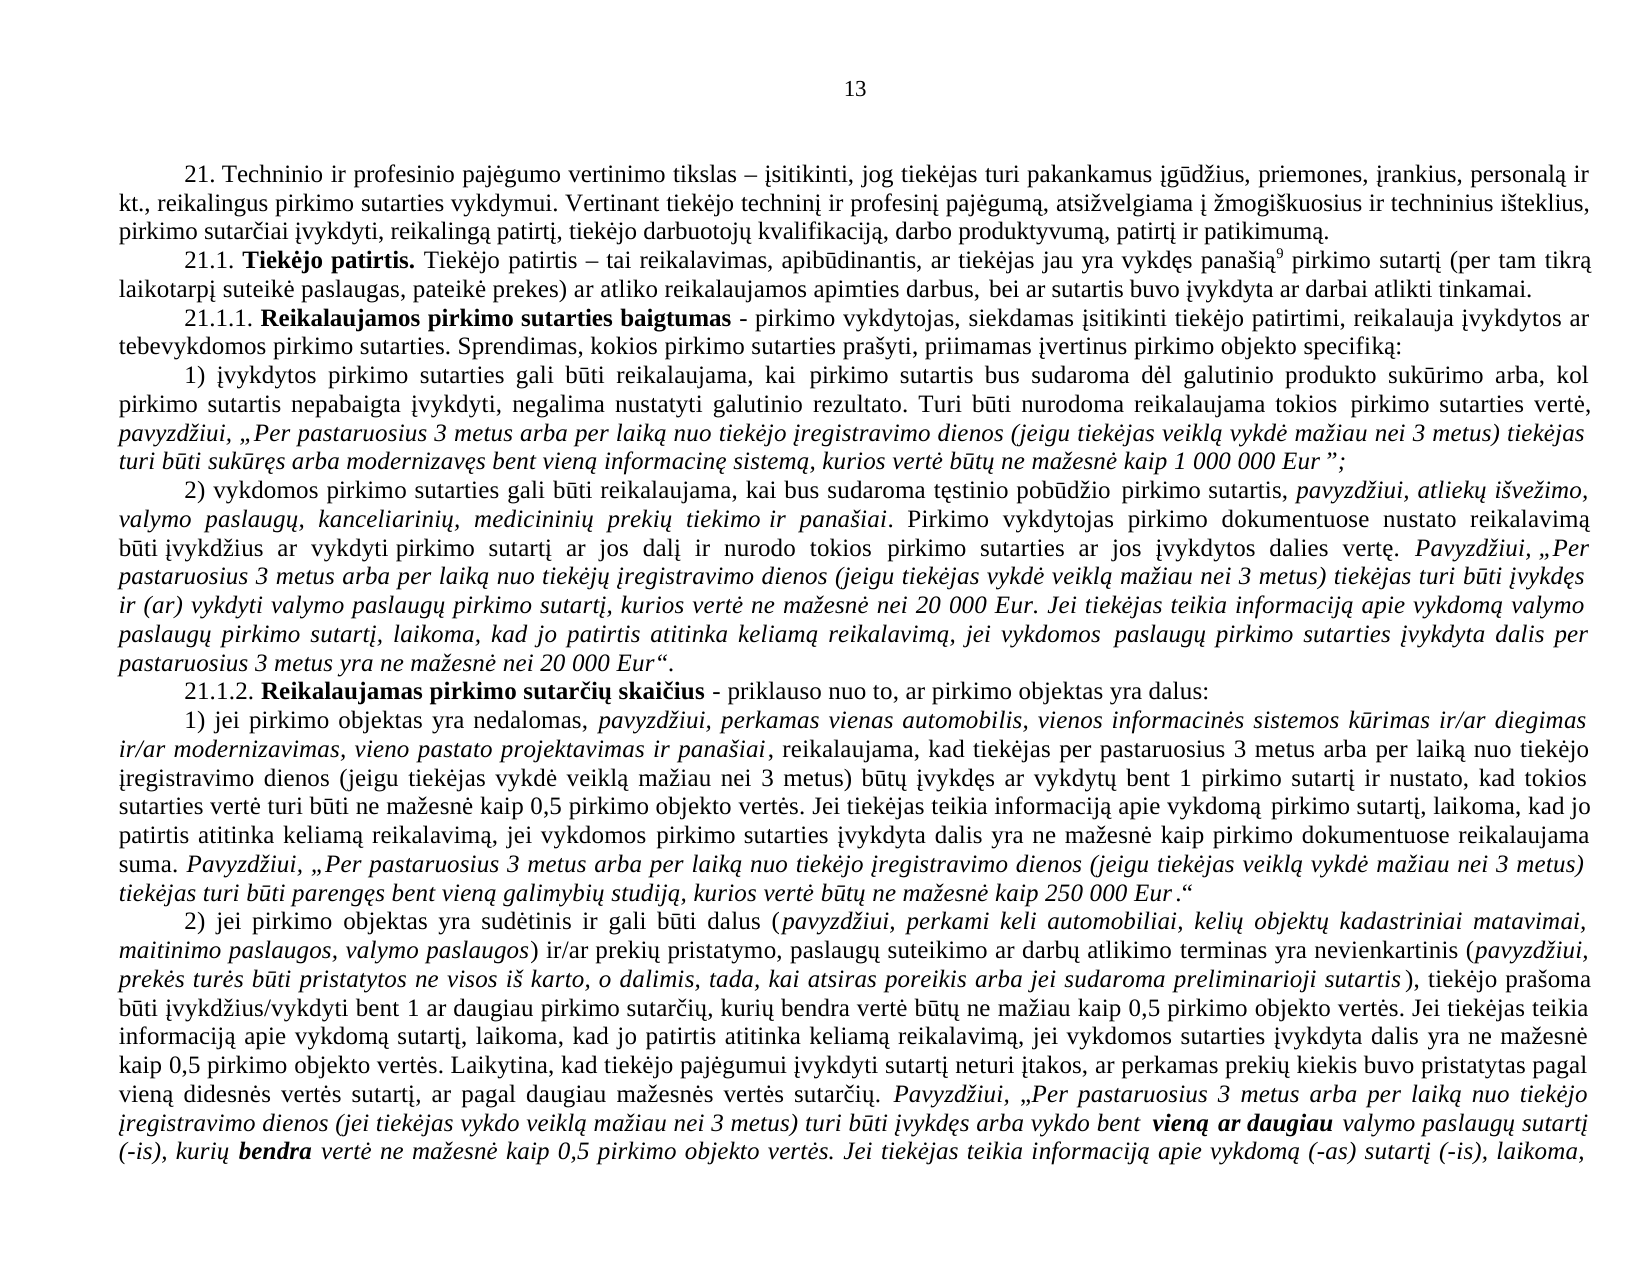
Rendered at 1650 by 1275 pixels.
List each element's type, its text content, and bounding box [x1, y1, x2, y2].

text 21.1.1. Reikalaujamos pirkimo sutarties baigtumas - pirkimo vykdytojas, siekdamas įsitikinti tiekėjo patirtimi, reikalauja įvykdytos ar tebevykdomos pirkimo sutarties. Sprendimas, kokios pirkimo sutarties prašyti, priimamas įvertinus pirkimo objekto specifiką: [118, 303, 1591, 360]
text 2) jei pirkimo objektas yra sudėtinis ir gali būti dalus (pavyzdžiui, perkami keli automobiliai, kelių objektų kadastriniai matavimai, maitinimo paslaugos, valymo paslaugos) ir/ar prekių pristatymo, paslaugų suteikimo ar darbų atlikimo terminas yra nevienkartinis (pavyzdžiui, prekės turės būti pristatytos ne visos iš karto, o dalimis, tada, kai atsiras poreikis arba jei sudaroma preliminarioji sutartis), tiekėjo prašoma būti įvykdžius/vykdyti bent 1 ar daugiau pirkimo sutarčių, kurių bendra vertė būtų ne mažiau kaip 0,5 pirkimo objekto vertės. Jei tiekėjas teikia informaciją apie vykdomą sutartį, laikoma, kad jo patirtis atitinka keliamą reikalavimą, jei vykdomos sutarties įvykdyta dalis yra ne mažesnė kaip 0,5 pirkimo objekto vertės. Laikytina, kad tiekėjo pajėgumui įvykdyti sutartį neturi įtakos, ar perkamas prekių kiekis buvo pristatytas pagal vieną didesnės vertės sutartį, ar pagal daugiau mažesnės vertės sutarčių. Pavyzdžiui, „Per pastaruosius 3 metus arba per laiką nuo tiekėjo įregistravimo dienos (jei tiekėjas vykdo veiklą mažiau nei 3 metus) turi būti įvykdęs arba vykdo bent vieną ar daugiau valymo paslaugų sutartį (-is), kurių bendra vertė ne mažesnė kaip 0,5 pirkimo objekto vertės. Jei tiekėjas teikia informaciją apie vykdomą (-as) sutartį (-is), laikoma, [118, 906, 1591, 1165]
text 1) įvykdytos pirkimo sutarties gali būti reikalaujama, kai pirkimo sutartis bus sudaroma dėl galutinio produkto sukūrimo arba, kol pirkimo sutartis nepabaigta įvykdyti, negalima nustatyti galutinio rezultato. Turi būti nurodoma reikalaujama tokios pirkimo sutarties vertė, pavyzdžiui, „Per pastaruosius 3 metus arba per laiką nuo tiekėjo įregistravimo dienos (jeigu tiekėjas veiklą vykdė mažiau nei 3 metus) tiekėjas turi būti sukūręs arba modernizavęs bent vieną informacinę sistemą, kurios vertė būtų ne mažesnė kaip 1 000 000 Eur”; [118, 360, 1591, 475]
subtitle 21.1. Tiekėjo patirtis. Tiekėjo patirtis – tai reikalavimas, apibūdinantis, ar tiekėjas jau yra vykdęs panašią pirkimo sutartį (per tam tikrą laikotarpį suteikė paslaugas, pateikė prekes) ar atliko reikalaujamos apimties darbus, bei ar sutartis buvo įvykdyta ar darbai atlikti tinkamai. [118, 245, 1591, 303]
text 21.1.2. Reikalaujamas pirkimo sutarčių skaičius - priklauso nuo to, ar pirkimo objektas yra dalus: [118, 676, 1591, 705]
text 21. Techninio ir profesinio pajėgumo vertinimo tikslas – įsitikinti, jog tiekėjas turi pakankamus įgūdžius, priemones, įrankius, personalą ir kt., reikalingus pirkimo sutarties vykdymui. Vertinant tiekėjo techninį ir profesinį pajėgumą, atsižvelgiama į žmogiškuosius ir techninius išteklius, pirkimo sutarčiai įvykdyti, reikalingą patirtį, tiekėjo darbuotojų kvalifikaciją, darbo produktyvumą, patirtį ir patikimumą. [118, 159, 1591, 245]
text 1) jei pirkimo objektas yra nedalomas, pavyzdžiui, perkamas vienas automobilis, vienos informacinės sistemos kūrimas ir/ar diegimas ir/ar modernizavimas, vieno pastato projektavimas ir panašiai, reikalaujama, kad tiekėjas per pastaruosius 3 metus arba per laiką nuo tiekėjo įregistravimo dienos (jeigu tiekėjas vykdė veiklą mažiau nei 3 metus) būtų įvykdęs ar vykdytų bent 1 pirkimo sutartį ir nustato, kad tokios sutarties vertė turi būti ne mažesnė kaip 0,5 pirkimo objekto vertės. Jei tiekėjas teikia informaciją apie vykdomą pirkimo sutartį, laikoma, kad jo patirtis atitinka keliamą reikalavimą, jei vykdomos pirkimo sutarties įvykdyta dalis yra ne mažesnė kaip pirkimo dokumentuose reikalaujama suma. Pavyzdžiui, „Per pastaruosius 3 metus arba per laiką nuo tiekėjo įregistravimo dienos (jeigu tiekėjas veiklą vykdė mažiau nei 3 metus) tiekėjas turi būti parengęs bent vieną galimybių studiją, kurios vertė būtų ne mažesnė kaip 250 000 Eur.“ [118, 705, 1591, 906]
text 2) vykdomos pirkimo sutarties gali būti reikalaujama, kai bus sudaroma tęstinio pobūdžio pirkimo sutartis, pavyzdžiui, atliekų išvežimo, valymo paslaugų, kanceliarinių, medicininių prekių tiekimo ir panašiai. Pirkimo vykdytojas pirkimo dokumentuose nustato reikalavimą būti įvykdžius ar vykdyti pirkimo sutartį ar jos dalį ir nurodo tokios pirkimo sutarties ar jos įvykdytos dalies vertę. Pavyzdžiui, „Per pastaruosius 3 metus arba per laiką nuo tiekėjų įregistravimo dienos (jeigu tiekėjas vykdė veiklą mažiau nei 3 metus) tiekėjas turi būti įvykdęs ir (ar) vykdyti valymo paslaugų pirkimo sutartį, kurios vertė ne mažesnė nei 20 000 Eur. Jei tiekėjas teikia informaciją apie vykdomą valymo paslaugų pirkimo sutartį, laikoma, kad jo patirtis atitinka keliamą reikalavimą, jei vykdomos paslaugų pirkimo sutarties įvykdyta dalis per pastaruosius 3 metus yra ne mažesnė nei 20 000 Eur“. [118, 475, 1591, 676]
